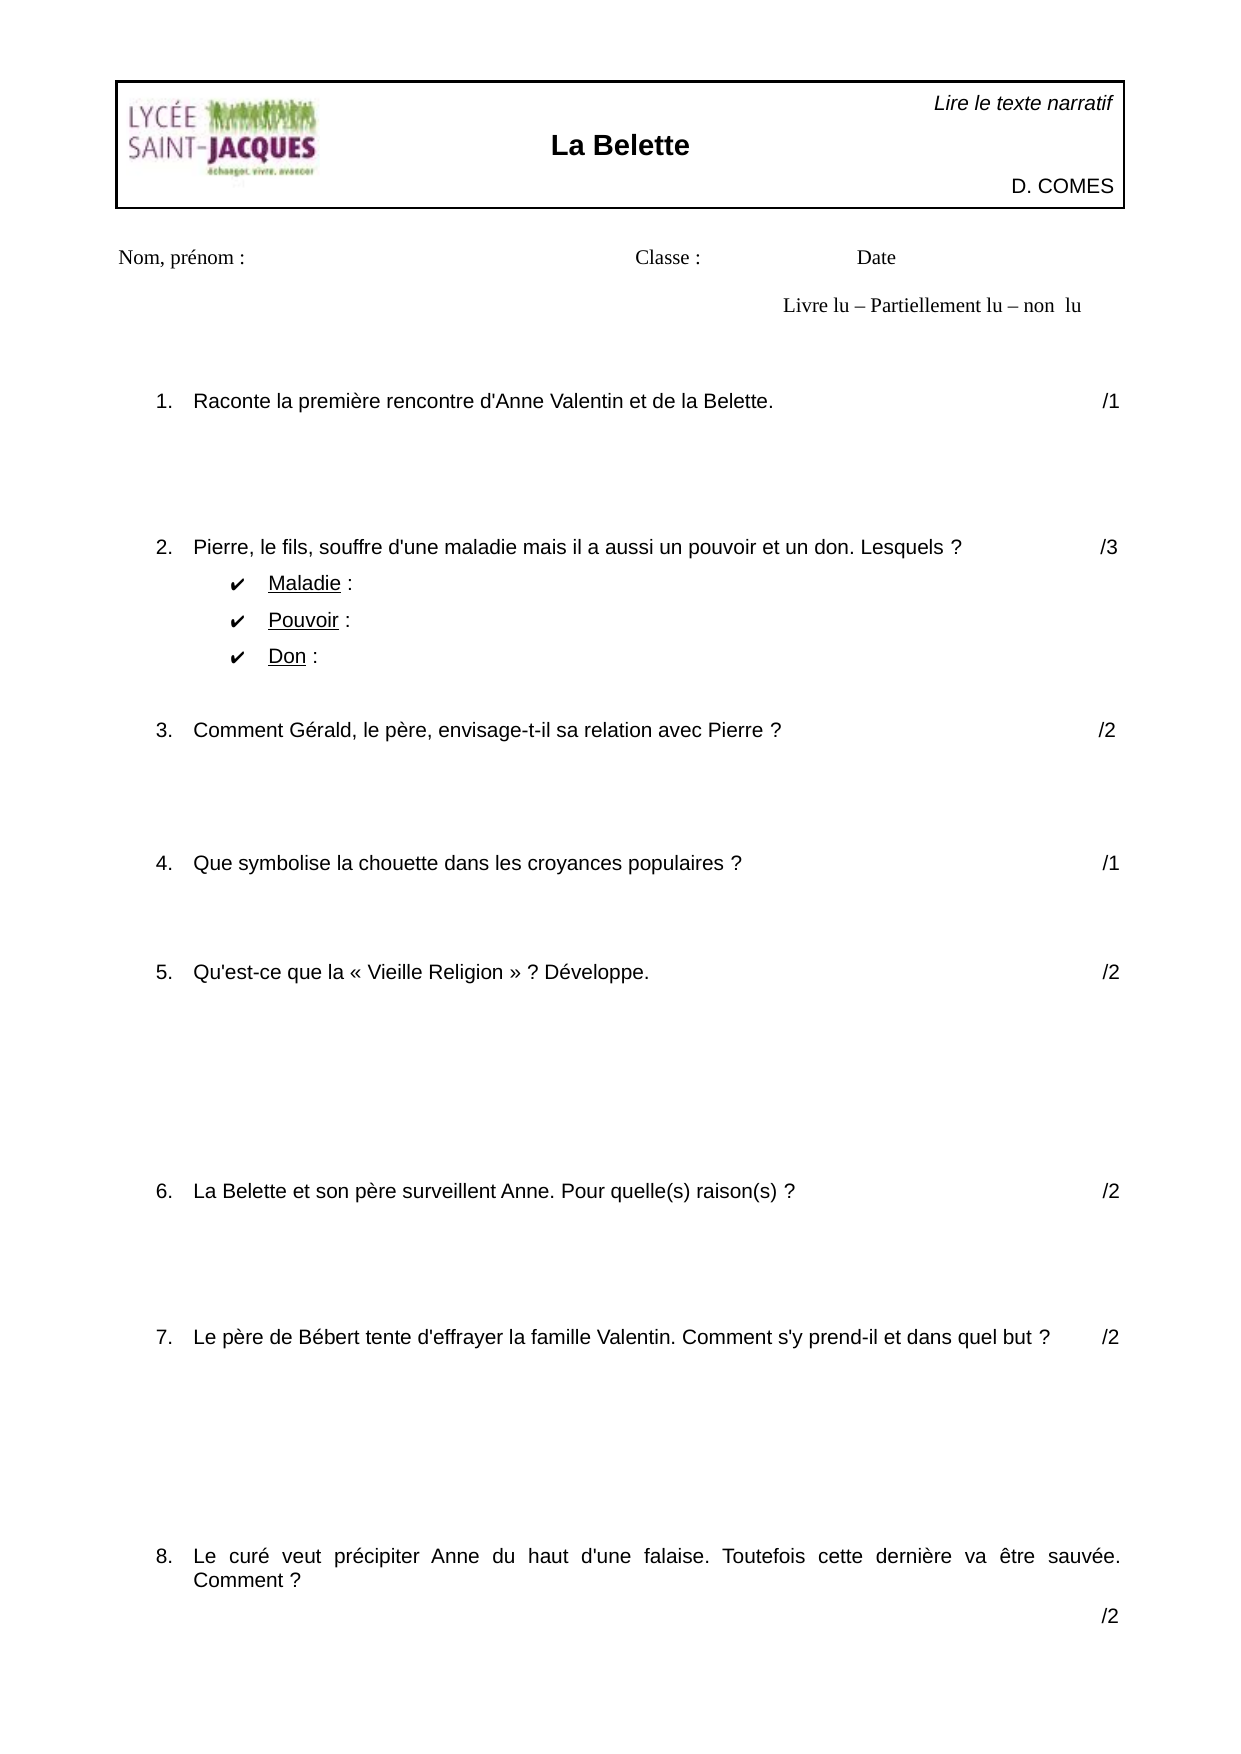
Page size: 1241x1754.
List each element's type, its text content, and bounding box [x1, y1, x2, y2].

list Le curé veut précipiter Anne du haut d'une falaise. Toutefois cette dernière va être sauvée. Comment ? [156, 1543, 1122, 1591]
text /2 [118, 1604, 1122, 1628]
list Pouvoir : [231, 608, 1122, 632]
text La Belette [320, 128, 1114, 161]
text Lire le texte narratif [320, 91, 1114, 115]
list Pierre, le fils, souffre d'une maladie mais il a aussi un pouvoir et un don. Lesquels ? /3 [156, 535, 1122, 559]
list Le père de Bébert tente d'effrayer la famille Valentin. Comment s'y prend-il et dans quel but ? /2 [156, 1325, 1122, 1349]
picture [126, 89, 320, 188]
list Qu'est-ce que la « Vieille Religion » ? Développe. /2 [156, 960, 1122, 984]
list La Belette et son père surveillent Anne. Pour quelle(s) raison(s) ? /2 [156, 1179, 1122, 1203]
list Maladie : [231, 571, 1122, 595]
list Comment Gérald, le père, envisage-t-il sa relation avec Pierre ? /2 [156, 717, 1122, 741]
text Nom, prénom : Classe : Date [118, 244, 1122, 269]
list Don : [231, 644, 1122, 668]
text D. COMES [126, 174, 1114, 198]
list Que symbolise la chouette dans les croyances populaires ? /1 [156, 851, 1122, 875]
list Raconte la première rencontre d'Anne Valentin et de la Belette. /1 [156, 389, 1122, 413]
text Livre lu – Partiellement lu – non lu [118, 293, 1122, 317]
